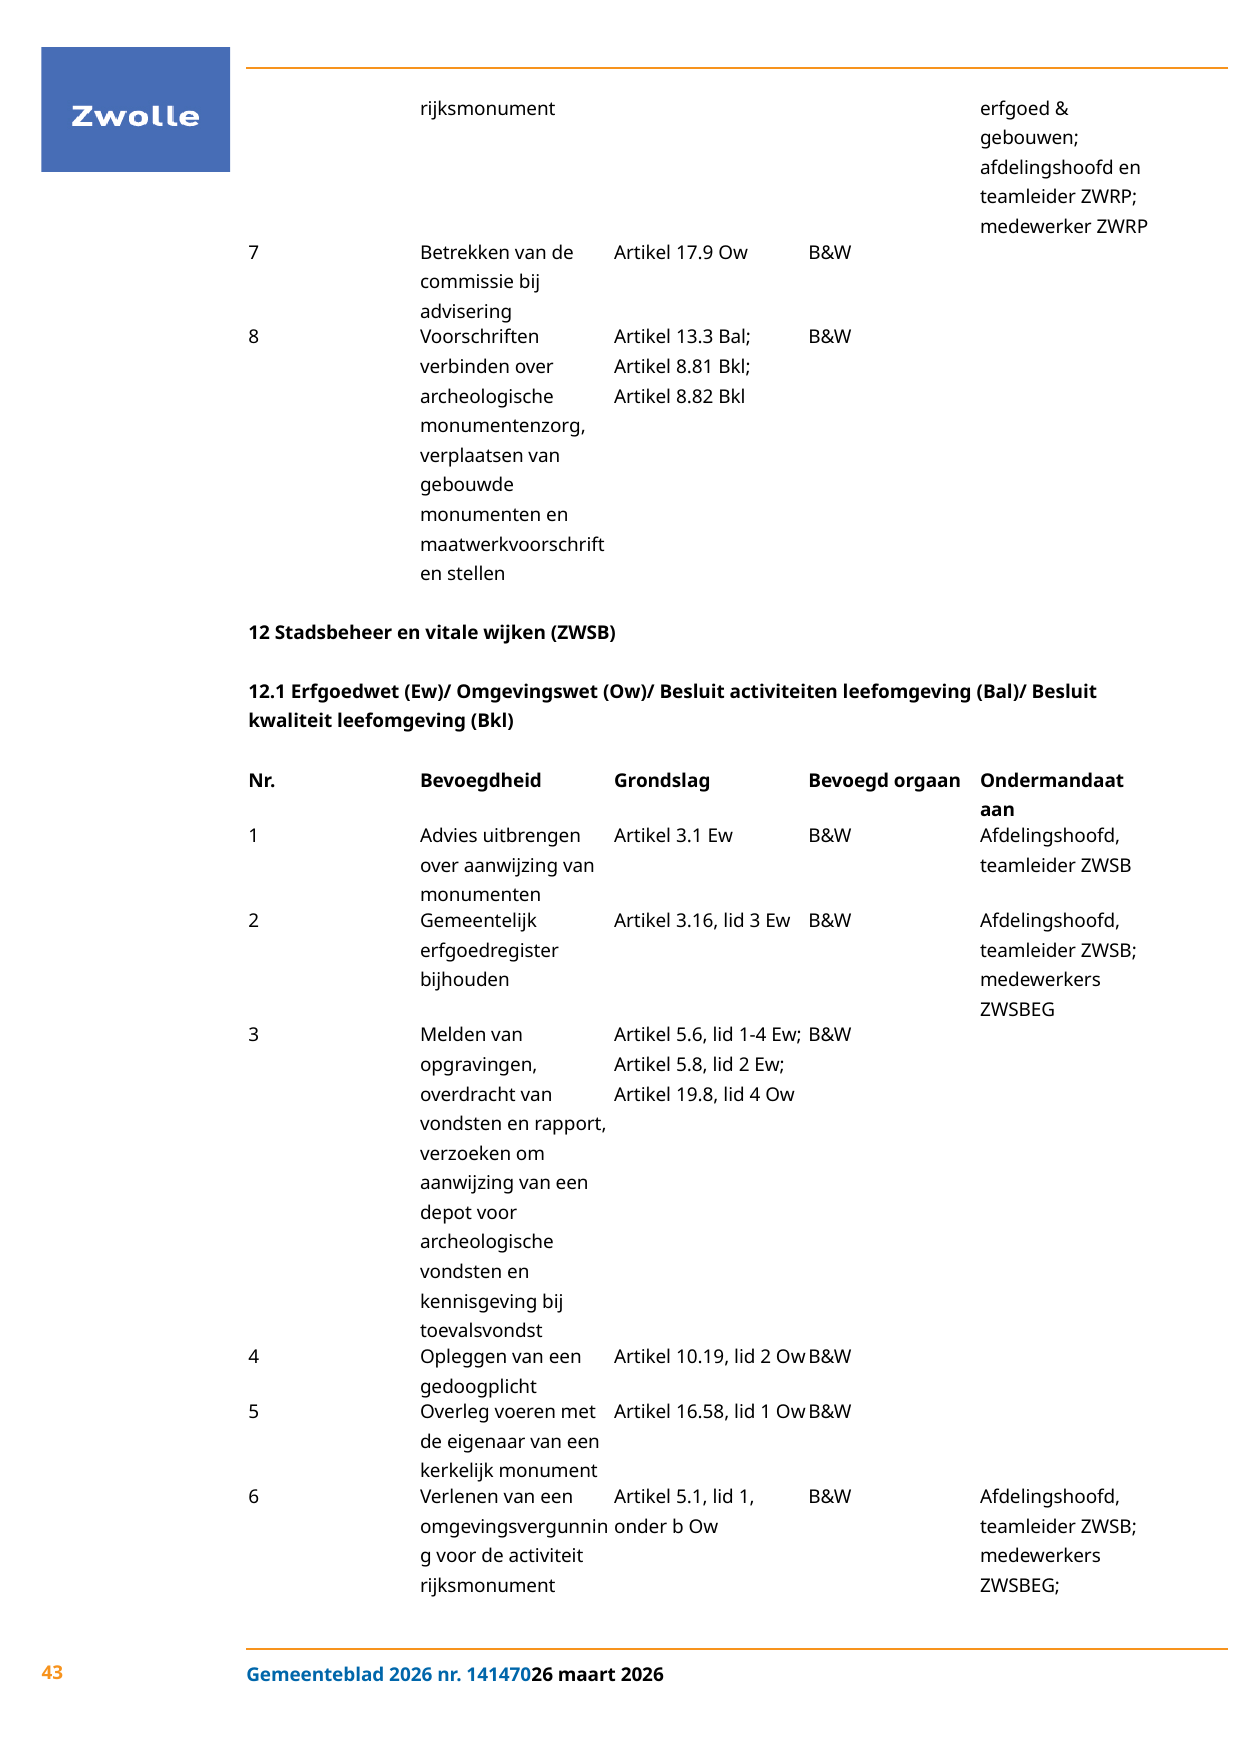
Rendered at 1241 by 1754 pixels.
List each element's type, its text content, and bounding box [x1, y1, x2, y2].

table_cell 7 [248, 239, 420, 324]
table_cell [808, 95, 980, 239]
table_cell B&W [808, 1399, 980, 1483]
text 12.1 Erfgoedwet (Ew)/ Omgevingswet (Ow)/ Besluit activiteiten leefomgeving (Bal)/ Besluit kwaliteit leefomgeving (Bkl) [248, 678, 1152, 733]
table_cell Artikel 3.16, lid 3 Ew [614, 907, 808, 1022]
table_cell Artikel 3.1 Ew [614, 822, 808, 907]
table_cell [980, 239, 1152, 324]
table_cell Artikel 10.19, lid 2 Ow [614, 1343, 808, 1398]
table_cell Voorschriften verbinden over archeologische monumentenzorg, verplaatsen van gebouwde monumenten en maatwerkvoorschriften stellen [420, 324, 614, 586]
table_cell [248, 95, 420, 239]
table_cell 3 [248, 1022, 420, 1343]
table_cell Artikel 13.3 Bal; Artikel 8.81 Bkl; Artikel 8.82 Bkl [614, 324, 808, 586]
table_cell B&W [808, 1343, 980, 1398]
table_cell B&W [808, 239, 980, 324]
table_cell Artikel 17.9 Ow [614, 239, 808, 324]
table_cell B&W [808, 324, 980, 586]
table_header Nr. [248, 767, 420, 822]
table_cell erfgoed & gebouwen; afdelingshoofd en teamleider ZWRP; medewerker ZWRP [980, 95, 1152, 239]
table_cell Opleggen van een gedoogplicht [420, 1343, 614, 1398]
picture [41, 47, 231, 172]
table_header Ondermandaat aan [980, 767, 1152, 822]
table_cell Afdelingshoofd, teamleider ZWSB; medewerkers ZWSBEG; [980, 1484, 1152, 1598]
table_cell 2 [248, 907, 420, 1022]
table_cell Gemeentelijk erfgoedregister bijhouden [420, 907, 614, 1022]
table_cell B&W [808, 907, 980, 1022]
table_cell B&W [808, 1484, 980, 1598]
table_cell 4 [248, 1343, 420, 1398]
table_cell Advies uitbrengen over aanwijzing van monumenten [420, 822, 614, 907]
table_cell 8 [248, 324, 420, 586]
table_cell [980, 1399, 1152, 1483]
table_cell Overleg voeren met de eigenaar van een kerkelijk monument [420, 1399, 614, 1483]
table_cell B&W [808, 822, 980, 907]
table_cell B&W [808, 1022, 980, 1343]
table_cell Melden van opgravingen, overdracht van vondsten en rapport, verzoeken om aanwijzing van een depot voor archeologische vondsten en kennisgeving bij toevalsvondst [420, 1022, 614, 1343]
table_cell [980, 1022, 1152, 1343]
table_cell Betrekken van de commissie bij advisering [420, 239, 614, 324]
table_cell 1 [248, 822, 420, 907]
table_cell [980, 324, 1152, 586]
table_cell Afdelingshoofd, teamleider ZWSB; medewerkers ZWSBEG [980, 907, 1152, 1022]
table_cell Artikel 5.1, lid 1, onder b Ow [614, 1484, 808, 1598]
table_cell 6 [248, 1484, 420, 1598]
table_header Grondslag [614, 767, 808, 822]
text 12 Stadsbeheer en vitale wijken (ZWSB) [248, 619, 1152, 645]
table_cell [980, 1343, 1152, 1398]
table_cell Artikel 5.6, lid 1-4 Ew; Artikel 5.8, lid 2 Ew; Artikel 19.8, lid 4 Ow [614, 1022, 808, 1343]
table_cell [614, 95, 808, 239]
table_cell 5 [248, 1399, 420, 1483]
table_cell Artikel 16.58, lid 1 Ow [614, 1399, 808, 1483]
table_cell Verlenen van een omgevingsvergunning voor de activiteit rijksmonument [420, 1484, 614, 1598]
table_header Bevoegd orgaan [808, 767, 980, 822]
table_cell Afdelingshoofd, teamleider ZWSB [980, 822, 1152, 907]
table_cell rijksmonument [420, 95, 614, 239]
table_header Bevoegdheid [420, 767, 614, 822]
